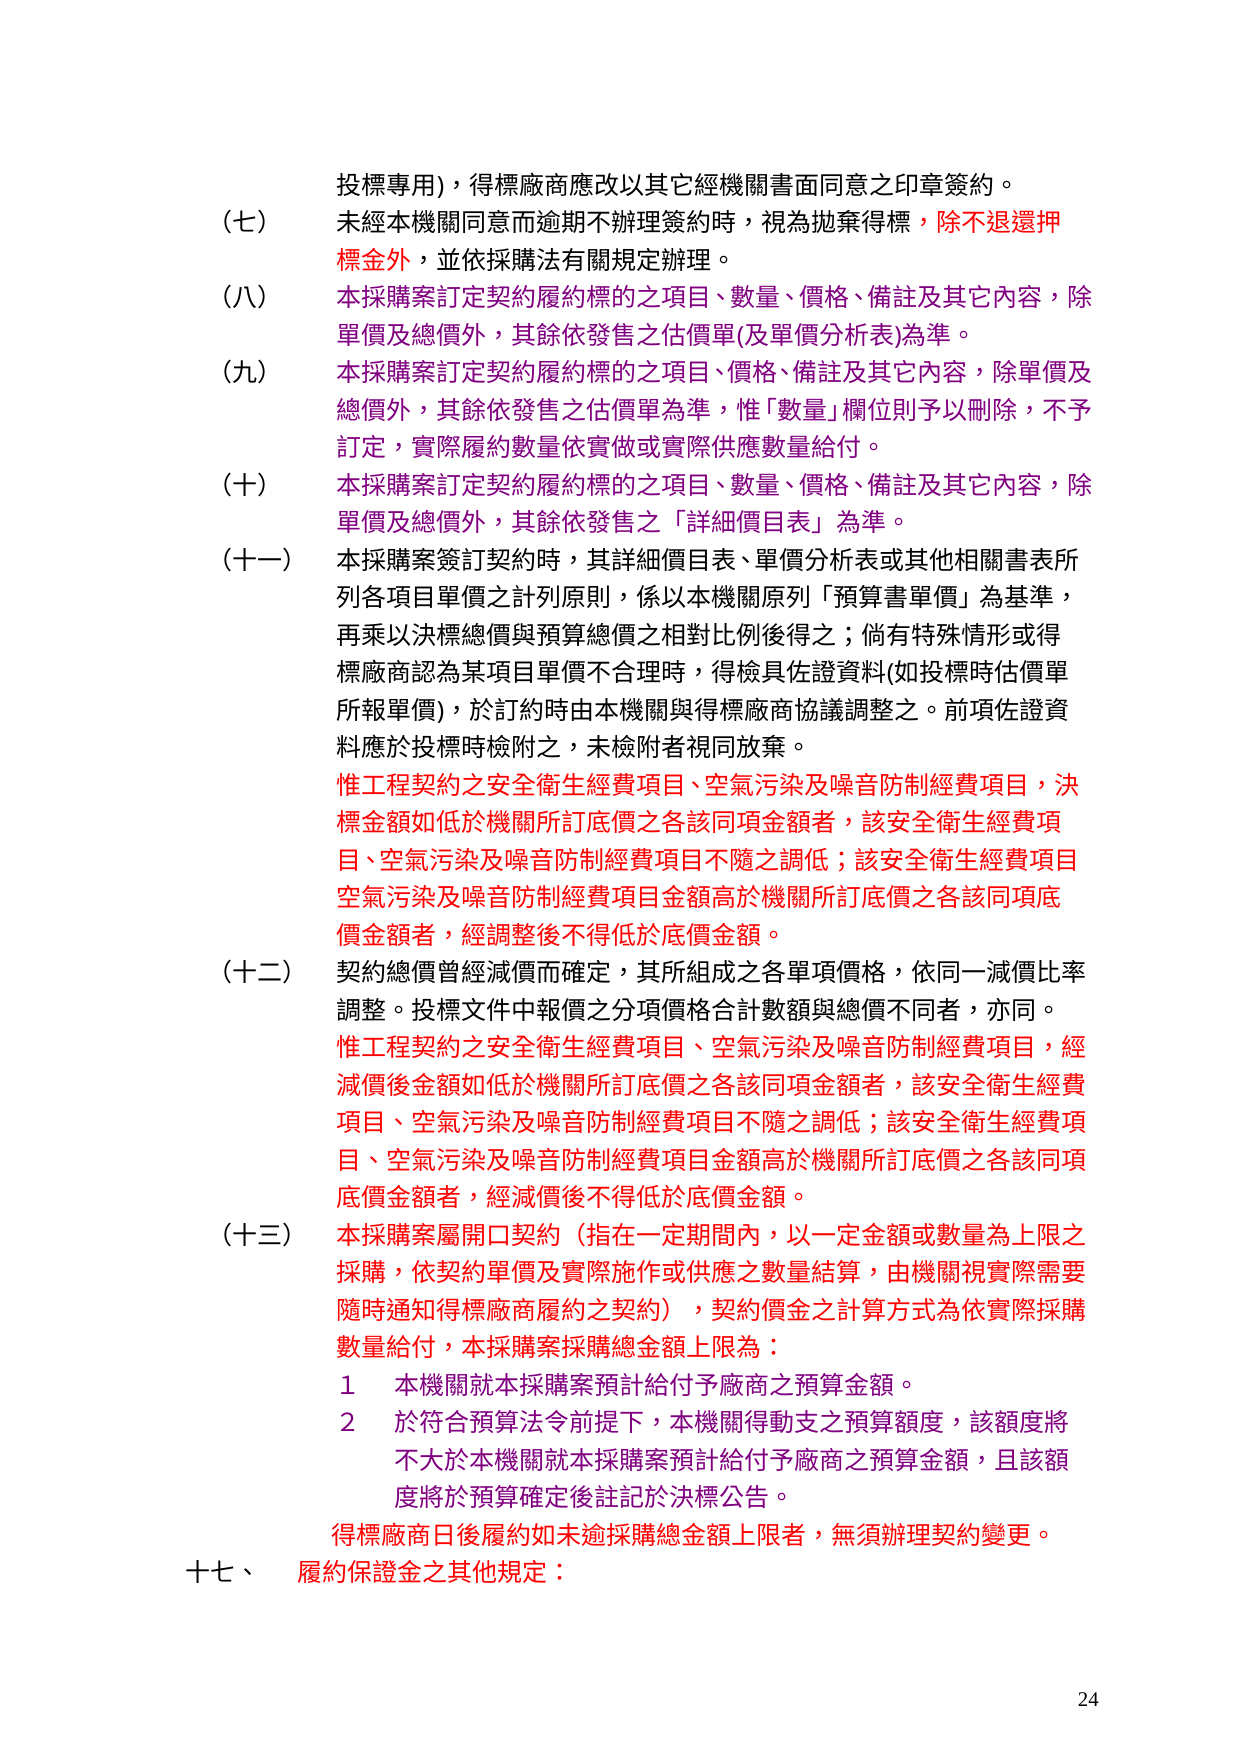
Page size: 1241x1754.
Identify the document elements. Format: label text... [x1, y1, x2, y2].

subtitle 履約保證金之其他規定： [185, 1552, 1079, 1589]
subtitle 本採購案訂定契約履約標的之項目、數量、價格、備註及其它內容，除單價及總價外，其餘依發售之估價單(及單價分析表)為準。 [207, 277, 1092, 352]
subtitle 契約總價曾經減價而確定，其所組成之各單項價格，依同一減價比率調整。投標文件中報價之分項價格合計數額與總價不同者，亦同。 [207, 952, 1092, 1027]
subtitle 得標廠商日後履約如未逾採購總金額上限者，無須辦理契約變更。 [332, 1514, 1092, 1552]
subtitle 本採購案訂定契約履約標的之項目、價格、備註及其它內容，除單價及總價外，其餘依發售之估價單為準，惟「數量」欄位則予以刪除，不予訂定，實際履約數量依實做或實際供應數量給付。 [207, 352, 1092, 464]
subtitle 本採購案屬開口契約（指在一定期間內，以一定金額或數量為上限之採購，依契約單價及實際施作或供應之數量結算，由機關視實際需要隨時通知得標廠商履約之契約），契約價金之計算方式為依實際採購數量給付，本採購案採購總金額上限為： [207, 1214, 1092, 1364]
subtitle 本採購案簽訂契約時，其詳細價目表、單價分析表或其他相關書表所列各項目單價之計列原則，係以本機關原列「預算書單價」為基準，再乘以決標總價與預算總價之相對比例後得之；倘有特殊情形或得標廠商認為某項目單價不合理時，得檢具佐證資料(如投標時估價單所報單價)，於訂約時由本機關與得標廠商協議調整之。前項佐證資料應於投標時檢附之，未檢附者視同放棄。 [207, 539, 1079, 764]
subtitle 本採購案訂定契約履約標的之項目、數量、價格、備註及其它內容，除單價及總價外，其餘依發售之「詳細價目表」為準。 [207, 464, 1092, 539]
subtitle 惟工程契約之安全衛生經費項目、空氣污染及噪音防制經費項目，決標金額如低於機關所訂底價之各該同項金額者，該安全衛生經費項目、空氣污染及噪音防制經費項目不隨之調低；該安全衛生經費項目、空氣污染及噪音防制經費項目金額高於機關所訂底價之各該同項底價金額者，經調整後不得低於底價金額。 [337, 764, 1079, 952]
subtitle 未經本機關同意而逾期不辦理簽約時，視為拋棄得標，除不退還押標金外，並依採購法有關規定辦理。 [207, 202, 1079, 277]
subtitle 於符合預算法令前提下，本機關得動支之預算額度，該額度將不大於本機關就本採購案預計給付予廠商之預算金額，且該額度將於預算確定後註記於決標公告。 [335, 1402, 1092, 1514]
subtitle 本機關就本採購案預計給付予廠商之預算金額。 [335, 1364, 1092, 1402]
subtitle 惟工程契約之安全衛生經費項目、空氣污染及噪音防制經費項目，經減價後金額如低於機關所訂底價之各該同項金額者，該安全衛生經費項目、空氣污染及噪音防制經費項目不隨之調低；該安全衛生經費項目、空氣污染及噪音防制經費項目金額高於機關所訂底價之各該同項底價金額者，經減價後不得低於底價金額。 [337, 1027, 1092, 1214]
subtitle 投標專用)，得標廠商應改以其它經機關書面同意之印章簽約。 [207, 164, 1079, 202]
